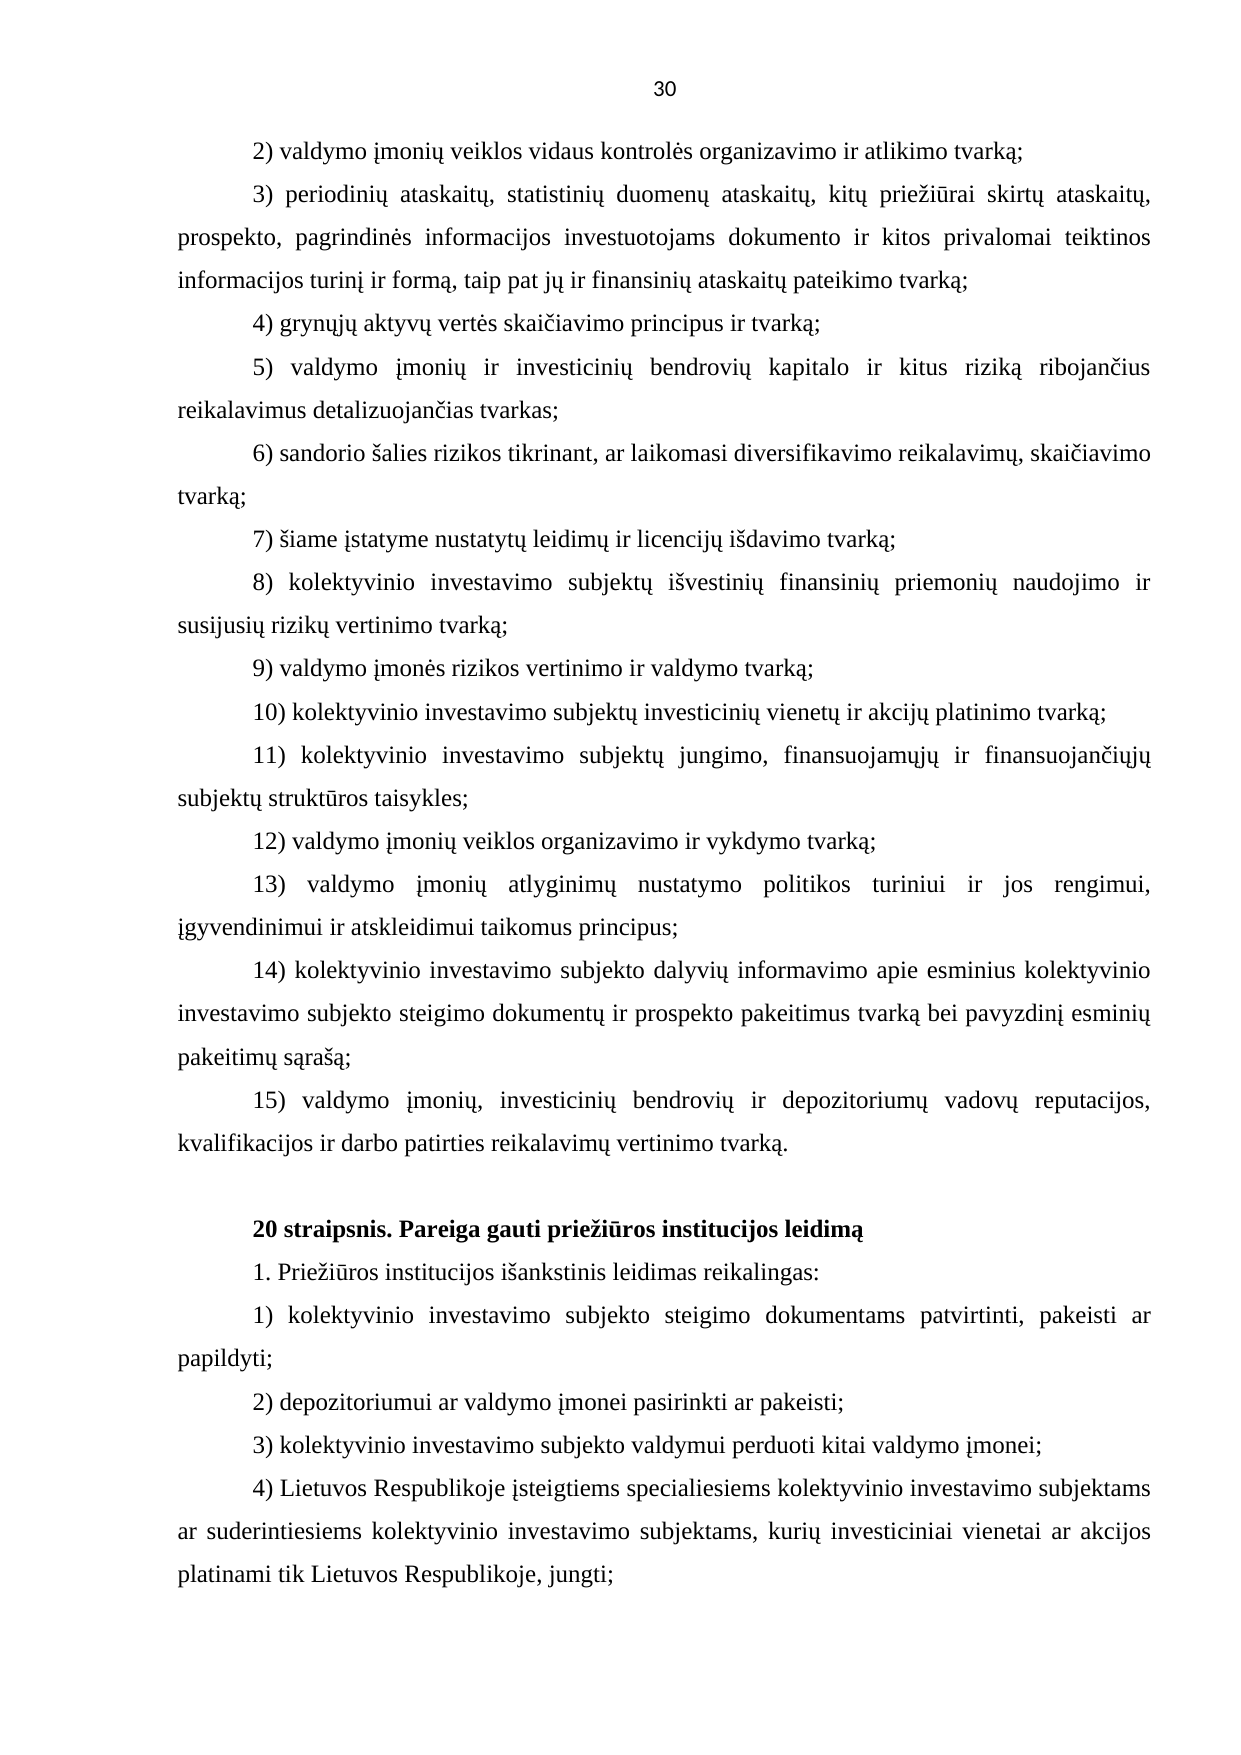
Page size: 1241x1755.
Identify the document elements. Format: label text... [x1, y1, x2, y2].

text 2) valdymo įmonių veiklos vidaus kontrolės organizavimo ir atlikimo tvarką; [177, 136, 1152, 165]
text 12) valdymo įmonių veiklos organizavimo ir vykdymo tvarką; [177, 826, 1152, 855]
text 7) šiame įstatyme nustatytų leidimų ir licencijų išdavimo tvarką; [177, 524, 1152, 553]
text 5) valdymo įmonių ir investicinių bendrovių kapitalo ir kitus riziką ribojančius reikalavimus detalizuojančias tvarkas; [177, 352, 1152, 423]
text 14) kolektyvinio investavimo subjekto dalyvių informavimo apie esminius kolektyvinio investavimo subjekto steigimo dokumentų ir prospekto pakeitimus tvarką bei pavyzdinį esminių pakeitimų sąrašą; [177, 955, 1152, 1070]
text 3) periodinių ataskaitų, statistinių duomenų ataskaitų, kitų priežiūrai skirtų ataskaitų, prospekto, pagrindinės informacijos investuotojams dokumento ir kitos privalomai teiktinos informacijos turinį ir formą, taip pat jų ir finansinių ataskaitų pateikimo tvarką; [177, 179, 1152, 294]
text 8) kolektyvinio investavimo subjektų išvestinių finansinių priemonių naudojimo ir susijusių rizikų vertinimo tvarką; [177, 567, 1152, 639]
text 13) valdymo įmonių atlyginimų nustatymo politikos turiniui ir jos rengimui, įgyvendinimui ir atskleidimui taikomus principus; [177, 869, 1152, 941]
text 4) Lietuvos Respublikoje įsteigtiems specialiesiems kolektyvinio investavimo subjektams ar suderintiesiems kolektyvinio investavimo subjektams, kurių investiciniai vienetai ar akcijos platinami tik Lietuvos Respublikoje, jungti; [177, 1473, 1152, 1588]
text 1) kolektyvinio investavimo subjekto steigimo dokumentams patvirtinti, pakeisti ar papildyti; [177, 1300, 1152, 1372]
text 10) kolektyvinio investavimo subjektų investicinių vienetų ir akcijų platinimo tvarką; [177, 697, 1152, 725]
text 1. Priežiūros institucijos išankstinis leidimas reikalingas: [177, 1257, 1152, 1286]
text 2) depozitoriumui ar valdymo įmonei pasirinkti ar pakeisti; [177, 1387, 1152, 1415]
text 9) valdymo įmonės rizikos vertinimo ir valdymo tvarką; [177, 653, 1152, 682]
text 3) kolektyvinio investavimo subjekto valdymui perduoti kitai valdymo įmonei; [177, 1430, 1152, 1458]
text 20 straipsnis. Pareiga gauti priežiūros institucijos leidimą [252, 1214, 1152, 1243]
text 4) grynųjų aktyvų vertės skaičiavimo principus ir tvarką; [177, 308, 1152, 337]
text 6) sandorio šalies rizikos tikrinant, ar laikomasi diversifikavimo reikalavimų, skaičiavimo tvarką; [177, 438, 1152, 510]
text 11) kolektyvinio investavimo subjektų jungimo, finansuojamųjų ir finansuojančiųjų subjektų struktūros taisykles; [177, 740, 1152, 812]
text 15) valdymo įmonių, investicinių bendrovių ir depozitoriumų vadovų reputacijos, kvalifikacijos ir darbo patirties reikalavimų vertinimo tvarką. [177, 1085, 1152, 1157]
